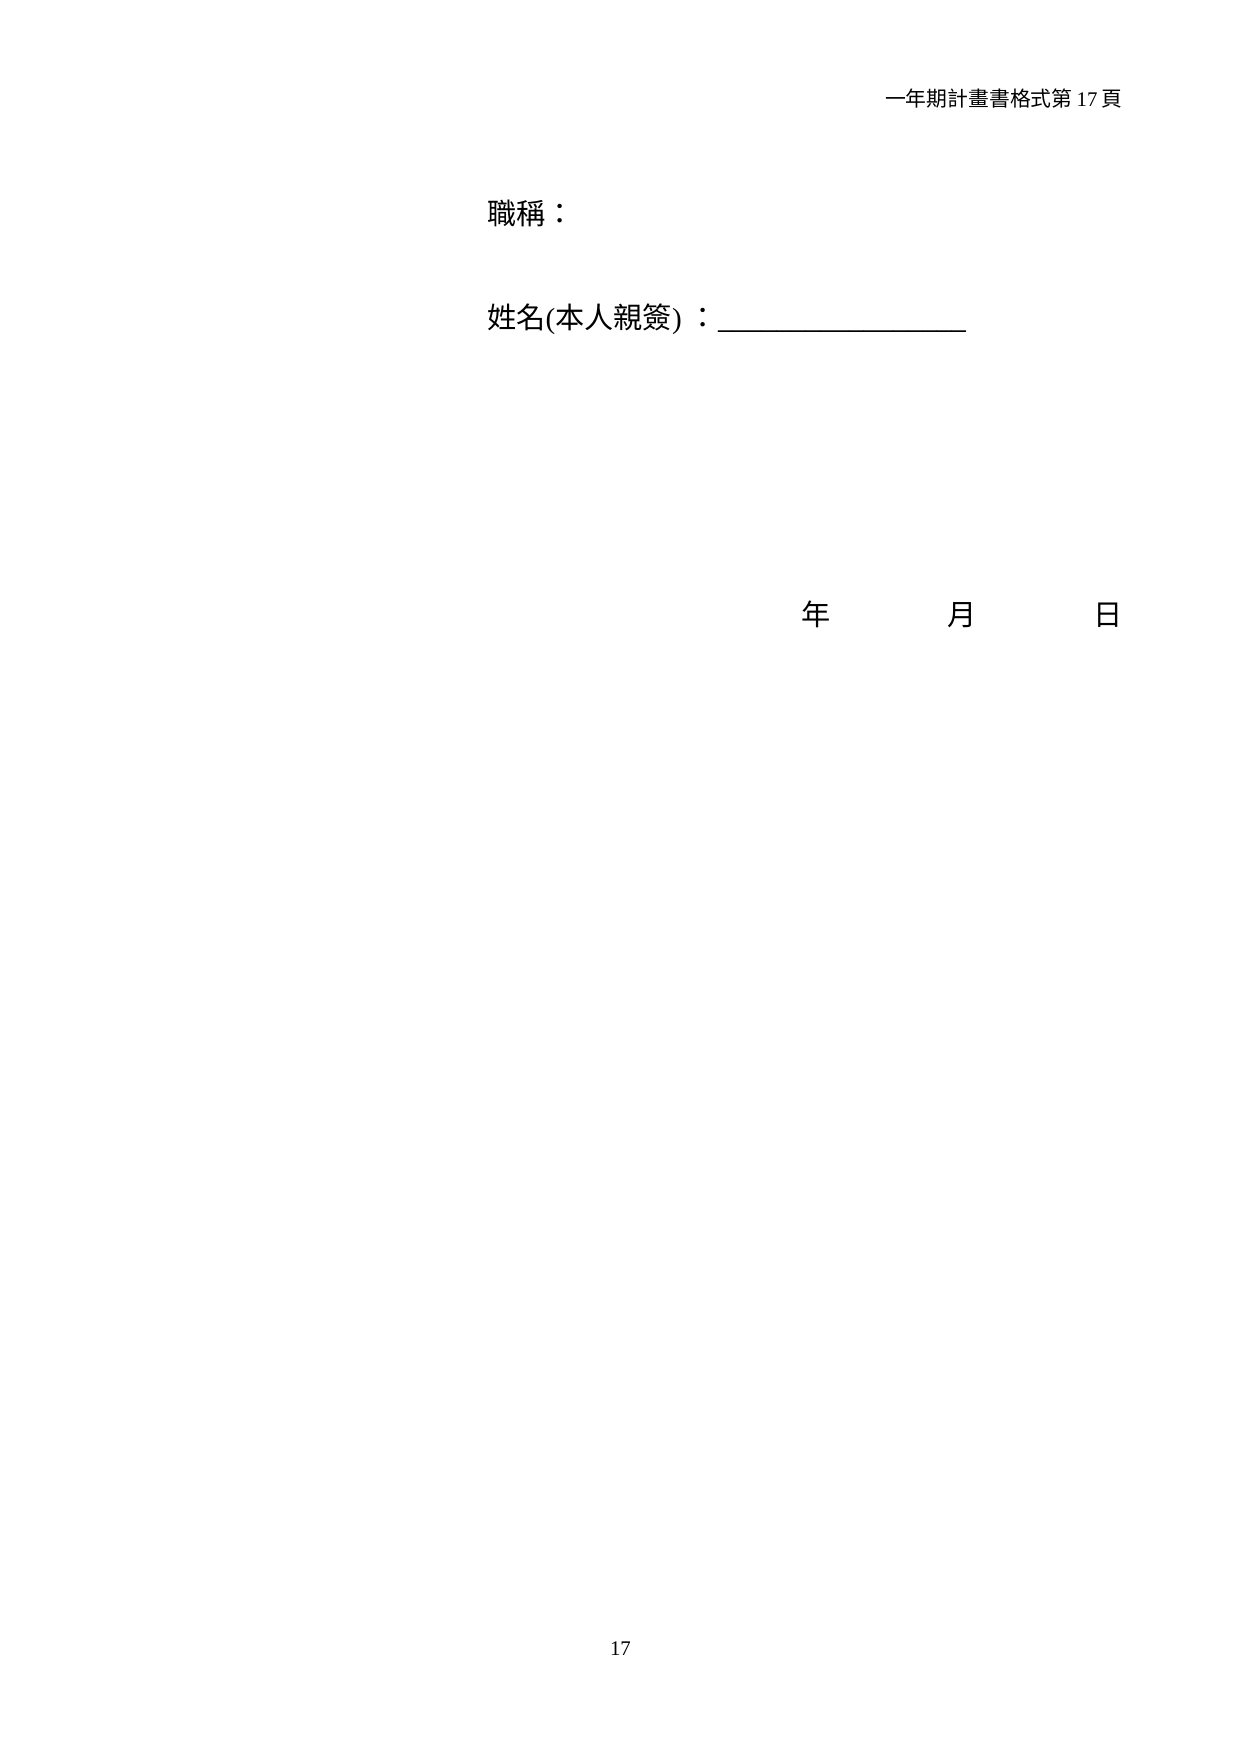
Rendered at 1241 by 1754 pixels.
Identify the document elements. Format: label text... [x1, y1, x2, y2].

text 年 月 日 [118, 571, 1122, 634]
text 姓名(本人親簽) ：_________________ [118, 274, 1122, 337]
text 職稱： [118, 170, 1122, 232]
